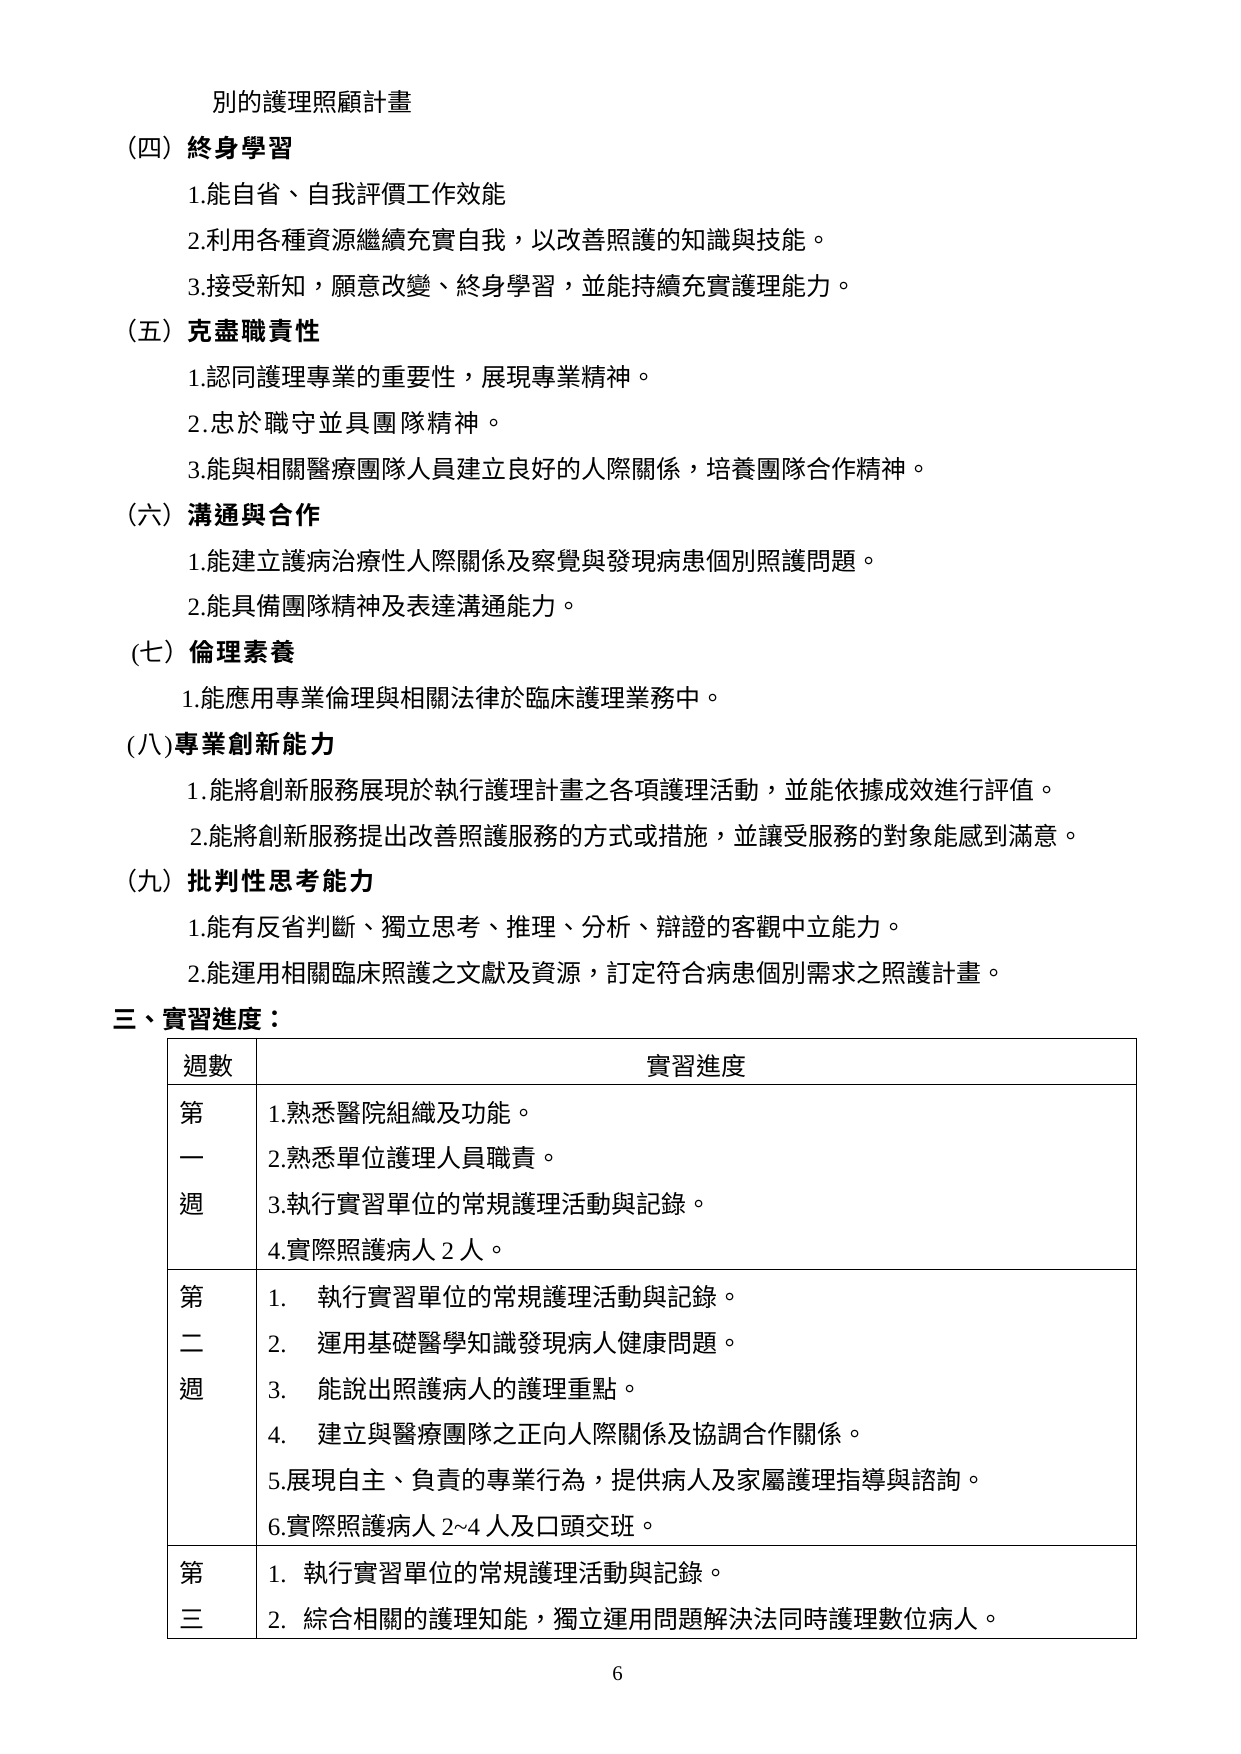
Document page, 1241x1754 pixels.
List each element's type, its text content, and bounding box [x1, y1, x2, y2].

text 1.能應用專業倫理與相關法律於臨床護理業務中。 [131, 671, 1122, 717]
text 2.利用各種資源繼續充實自我，以改善照護的知識與技能。 [187, 212, 1122, 258]
text 1.能有反省判斷、獨立思考、推理、分析、辯證的客觀中立能力。 [187, 900, 1122, 946]
text (八)專業創新能力 [127, 717, 1122, 762]
text (七）倫理素養 [131, 625, 1122, 671]
text 2.能將創新服務提出改善照護服務的方式或措施，並讓受服務的對象能感到滿意。 [139, 808, 1122, 854]
text （五）克盡職責性 [112, 304, 1122, 350]
text 別的護理照顧計畫 [187, 75, 1122, 121]
text （四）終身學習 [112, 121, 1063, 167]
table_header 實習進度 [257, 1039, 1136, 1084]
text 1.能自省、自我評價工作效能 [187, 167, 1122, 212]
table_cell 第 三 [168, 1546, 256, 1637]
text 三、實習進度： [112, 992, 1063, 1037]
text 1.能將創新服務展現於執行護理計畫之各項護理活動，並能依據成效進行評值。 [177, 762, 1122, 808]
table_cell 第 一 週 [168, 1085, 256, 1269]
table_header 週數 [168, 1039, 256, 1084]
text 3.能與相關醫療團隊人員建立良好的人際關係，培養團隊合作精神。 [187, 442, 1122, 487]
text 2.能具備團隊精神及表達溝通能力。 [187, 579, 1122, 625]
text （六）溝通與合作 [112, 487, 1122, 533]
text 2.能運用相關臨床照護之文獻及資源，訂定符合病患個別需求之照護計畫。 [187, 946, 1122, 992]
table_cell 執行實習單位的常規護理活動與記錄。 運用基礎醫學知識發現病人健康問題。 能說出照護病人的護理重點。 建立與醫療團隊之正向人際關係及協調合作關係。 5.展現自主、負責的專業行為，提供病人及家屬護理指導與諮詢。 6.實際照護病人2~4人及口頭交班。 [257, 1270, 1136, 1545]
table_cell 執行實習單位的常規護理活動與記錄。 綜合相關的護理知能，獨立運用問題解決法同時護理數位病人。 展現自主、負責的專業行為，提供病人及家屬護理指導與諮詢。 4.主動討論護理實務與倫理相關的困難與感受。 5.能適切提供照護訊息培養醫療團隊間的聯繫。 6.實際照護病人4~6人及口頭交班。 [257, 1546, 1136, 1637]
text 1.能建立護病治療性人際關係及察覺與發現病患個別照護問題。 [187, 533, 1122, 579]
table_cell 第二週 [168, 1270, 256, 1545]
text 3.接受新知，願意改變、終身學習，並能持續充實護理能力。 [187, 258, 1122, 304]
table_cell 1.熟悉醫院組織及功能。 2.熟悉單位護理人員職責。 3.執行實習單位的常規護理活動與記錄。 4.實際照護病人2人。 [257, 1085, 1136, 1269]
text 1.認同護理專業的重要性，展現專業精神。 [187, 350, 1122, 396]
text 2.忠於職守並具團隊精神。 [187, 396, 1122, 442]
text （九）批判性思考能力 [112, 854, 1122, 900]
